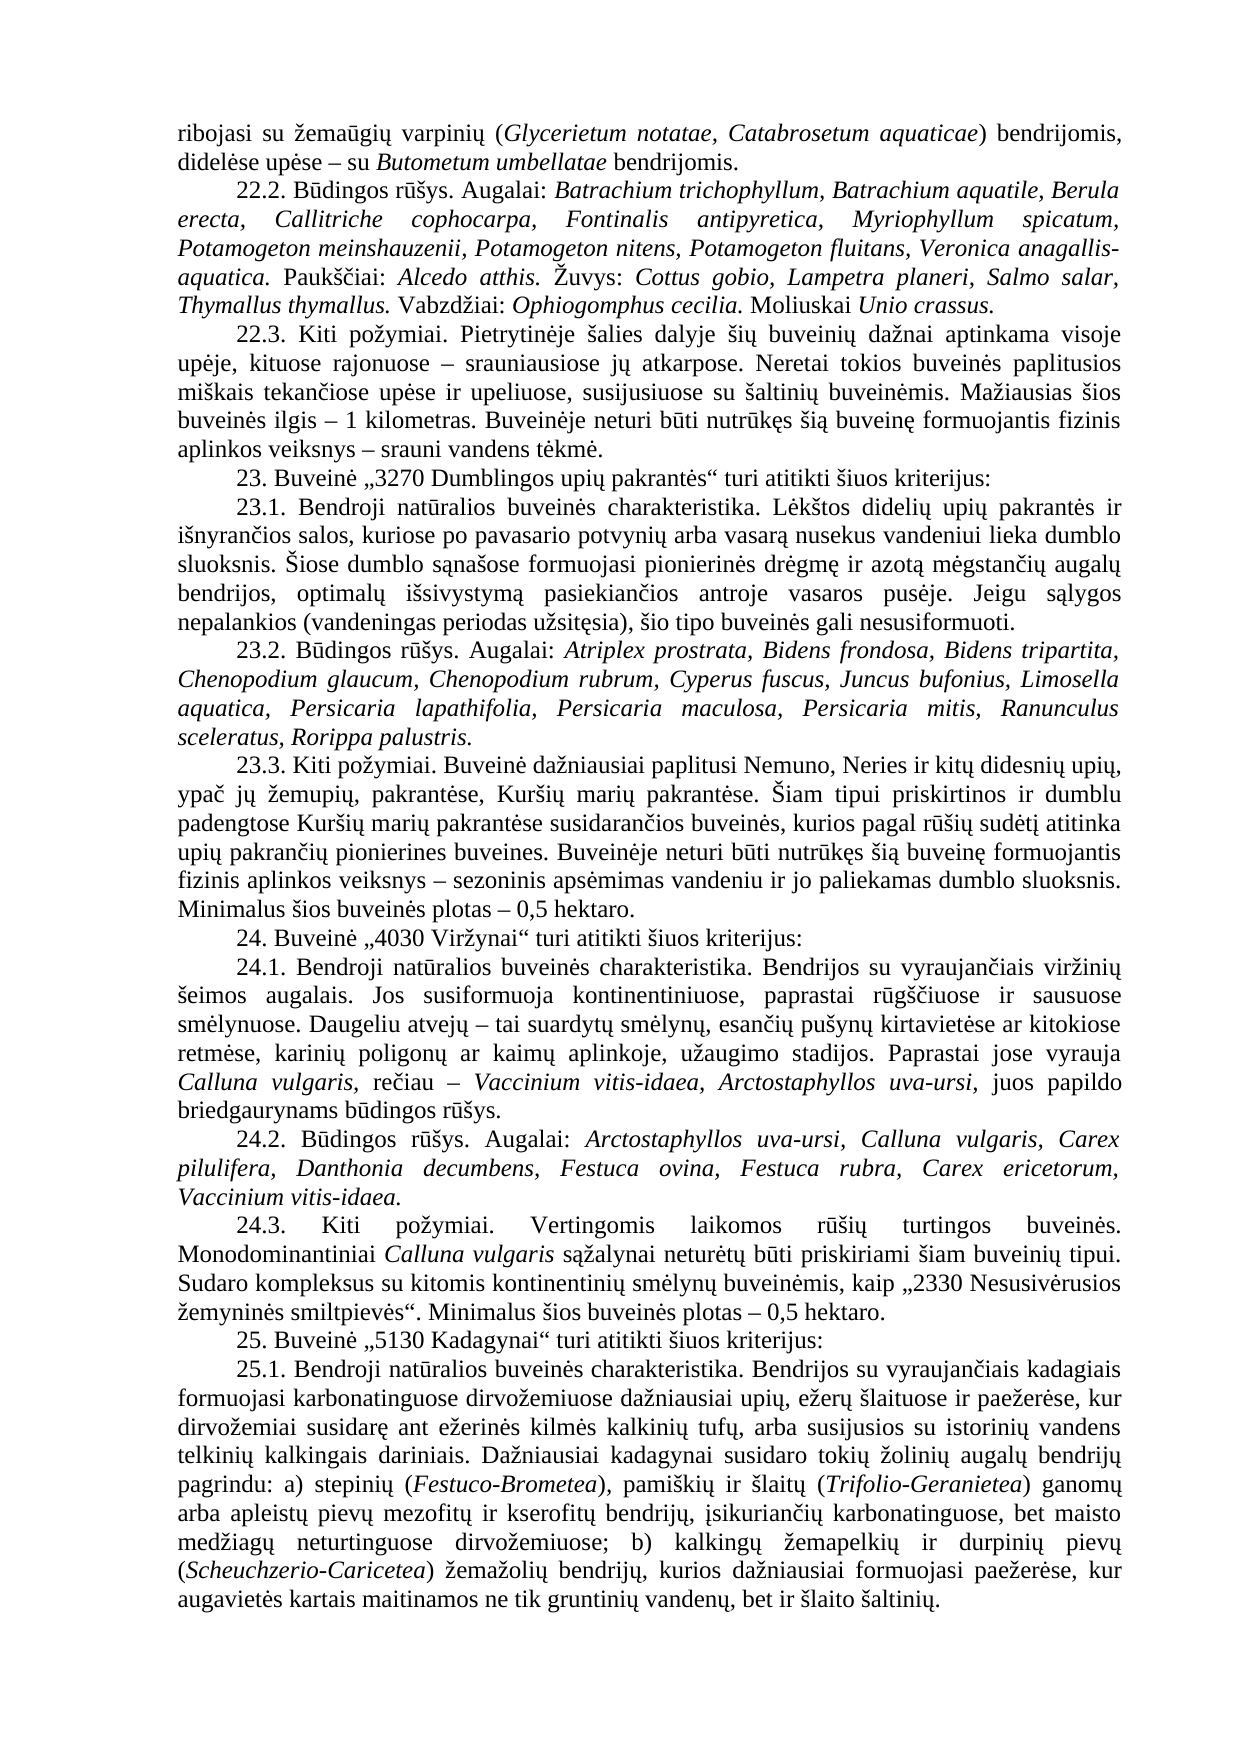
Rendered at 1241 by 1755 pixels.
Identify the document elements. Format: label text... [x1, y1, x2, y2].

text 24. Buveinė „4030 Viržynai“ turi atitikti šiuos kriterijus: [177, 923, 1122, 952]
text 24.1. Bendroji natūralios buveinės charakteristika. Bendrijos su vyraujančiais viržinių šeimos augalais. Jos susiformuoja kontinentiniuose, paprastai rūgščiuose ir sausuose smėlynuose. Daugeliu atvejų – tai suardytų smėlynų, esančių pušynų kirtavietėse ar kitokiose retmėse, karinių poligonų ar kaimų aplinkoje, užaugimo stadijos. Paprastai jose vyrauja Calluna vulgaris, rečiau – Vaccinium vitis-idaea, Arctostaphyllos uva-ursi, juos papildo briedgaurynams būdingos rūšys. [177, 952, 1122, 1124]
text 25.1. Bendroji natūralios buveinės charakteristika. Bendrijos su vyraujančiais kadagiais formuojasi karbonatinguose dirvožemiuose dažniausiai upių, ežerų šlaituose ir paežerėse, kur dirvožemiai susidarę ant ežerinės kilmės kalkinių tufų, arba susijusios su istorinių vandens telkinių kalkingais dariniais. Dažniausiai kadagynai susidaro tokių žolinių augalų bendrijų pagrindu: a) stepinių (Festuco-Brometea), pamiškių ir šlaitų (Trifolio-Geranietea) ganomų arba apleistų pievų mezofitų ir kserofitų bendrijų, įsikuriančių karbonatinguose, bet maisto medžiagų neturtinguose dirvožemiuose; b) kalkingų žemapelkių ir durpinių pievų (Scheuchzerio-Caricetea) žemažolių bendrijų, kurios dažniausiai formuojasi paežerėse, kur augavietės kartais maitinamos ne tik gruntinių vandenų, bet ir šlaito šaltinių. [177, 1354, 1122, 1613]
text 24.2. Būdingos rūšys. Augalai: Arctostaphyllos uva-ursi, Calluna vulgaris, Carex pilulifera, Danthonia decumbens, Festuca ovina, Festuca rubra, Carex ericetorum, Vaccinium vitis-idaea. [177, 1124, 1122, 1211]
text 23.3. Kiti požymiai. Buveinė dažniausiai paplitusi Nemuno, Neries ir kitų didesnių upių, ypač jų žemupių, pakrantėse, Kuršių marių pakrantėse. Šiam tipui priskirtinos ir dumblu padengtose Kuršių marių pakrantėse susidarančios buveinės, kurios pagal rūšių sudėtį atitinka upių pakrančių pionierines buveines. Buveinėje neturi būti nutrūkęs šią buveinę formuojantis fizinis aplinkos veiksnys – sezoninis apsėmimas vandeniu ir jo paliekamas dumblo sluoksnis. Minimalus šios buveinės plotas – 0,5 hektaro. [177, 751, 1122, 923]
text 23. Buveinė „3270 Dumblingos upių pakrantės“ turi atitikti šiuos kriterijus: [177, 463, 1122, 492]
text 23.1. Bendroji natūralios buveinės charakteristika. Lėkštos didelių upių pakrantės ir išnyrančios salos, kuriose po pavasario potvynių arba vasarą nusekus vandeniui lieka dumblo sluoksnis. Šiose dumblo sąnašose formuojasi pionierinės drėgmę ir azotą mėgstančių augalų bendrijos, optimalų išsivystymą pasiekiančios antroje vasaros pusėje. Jeigu sąlygos nepalankios (vandeningas periodas užsitęsia), šio tipo buveinės gali nesusiformuoti. [177, 492, 1122, 636]
text 22.2. Būdingos rūšys. Augalai: Batrachium trichophyllum, Batrachium aquatile, Berula erecta, Callitriche cophocarpa, Fontinalis antipyretica, Myriophyllum spicatum, Potamogeton meinshauzenii, Potamogeton nitens, Potamogeton fluitans, Veronica anagallis-aquatica. Paukščiai: Alcedo atthis. Žuvys: Cottus gobio, Lampetra planeri, Salmo salar, Thymallus thymallus. Vabzdžiai: Ophiogomphus cecilia. Moliuskai Unio crassus. [177, 176, 1122, 319]
text 23.2. Būdingos rūšys. Augalai: Atriplex prostrata, Bidens frondosa, Bidens tripartita, Chenopodium glaucum, Chenopodium rubrum, Cyperus fuscus, Juncus bufonius, Limosella aquatica, Persicaria lapathifolia, Persicaria maculosa, Persicaria mitis, Ranunculus sceleratus, Rorippa palustris. [177, 636, 1122, 751]
text 24.3. Kiti požymiai. Vertingomis laikomos rūšių turtingos buveinės. Monodominantiniai Calluna vulgaris sąžalynai neturėtų būti priskiriami šiam buveinių tipui. Sudaro kompleksus su kitomis kontinentinių smėlynų buveinėmis, kaip „2330 Nesusivėrusios žemyninės smiltpievės“. Minimalus šios buveinės plotas – 0,5 hektaro. [177, 1211, 1122, 1326]
text 22.3. Kiti požymiai. Pietrytinėje šalies dalyje šių buveinių dažnai aptinkama visoje upėje, kituose rajonuose – srauniausiose jų atkarpose. Neretai tokios buveinės paplitusios miškais tekančiose upėse ir upeliuose, susijusiuose su šaltinių buveinėmis. Mažiausias šios buveinės ilgis – 1 kilometras. Buveinėje neturi būti nutrūkęs šią buveinę formuojantis fizinis aplinkos veiksnys – srauni vandens tėkmė. [177, 319, 1122, 463]
text ribojasi su žemaūgių varpinių (Glycerietum notatae, Catabrosetum aquaticae) bendrijomis, didelėse upėse – su Butometum umbellatae bendrijomis. [177, 118, 1122, 176]
text 25. Buveinė „5130 Kadagynai“ turi atitikti šiuos kriterijus: [177, 1326, 1122, 1354]
